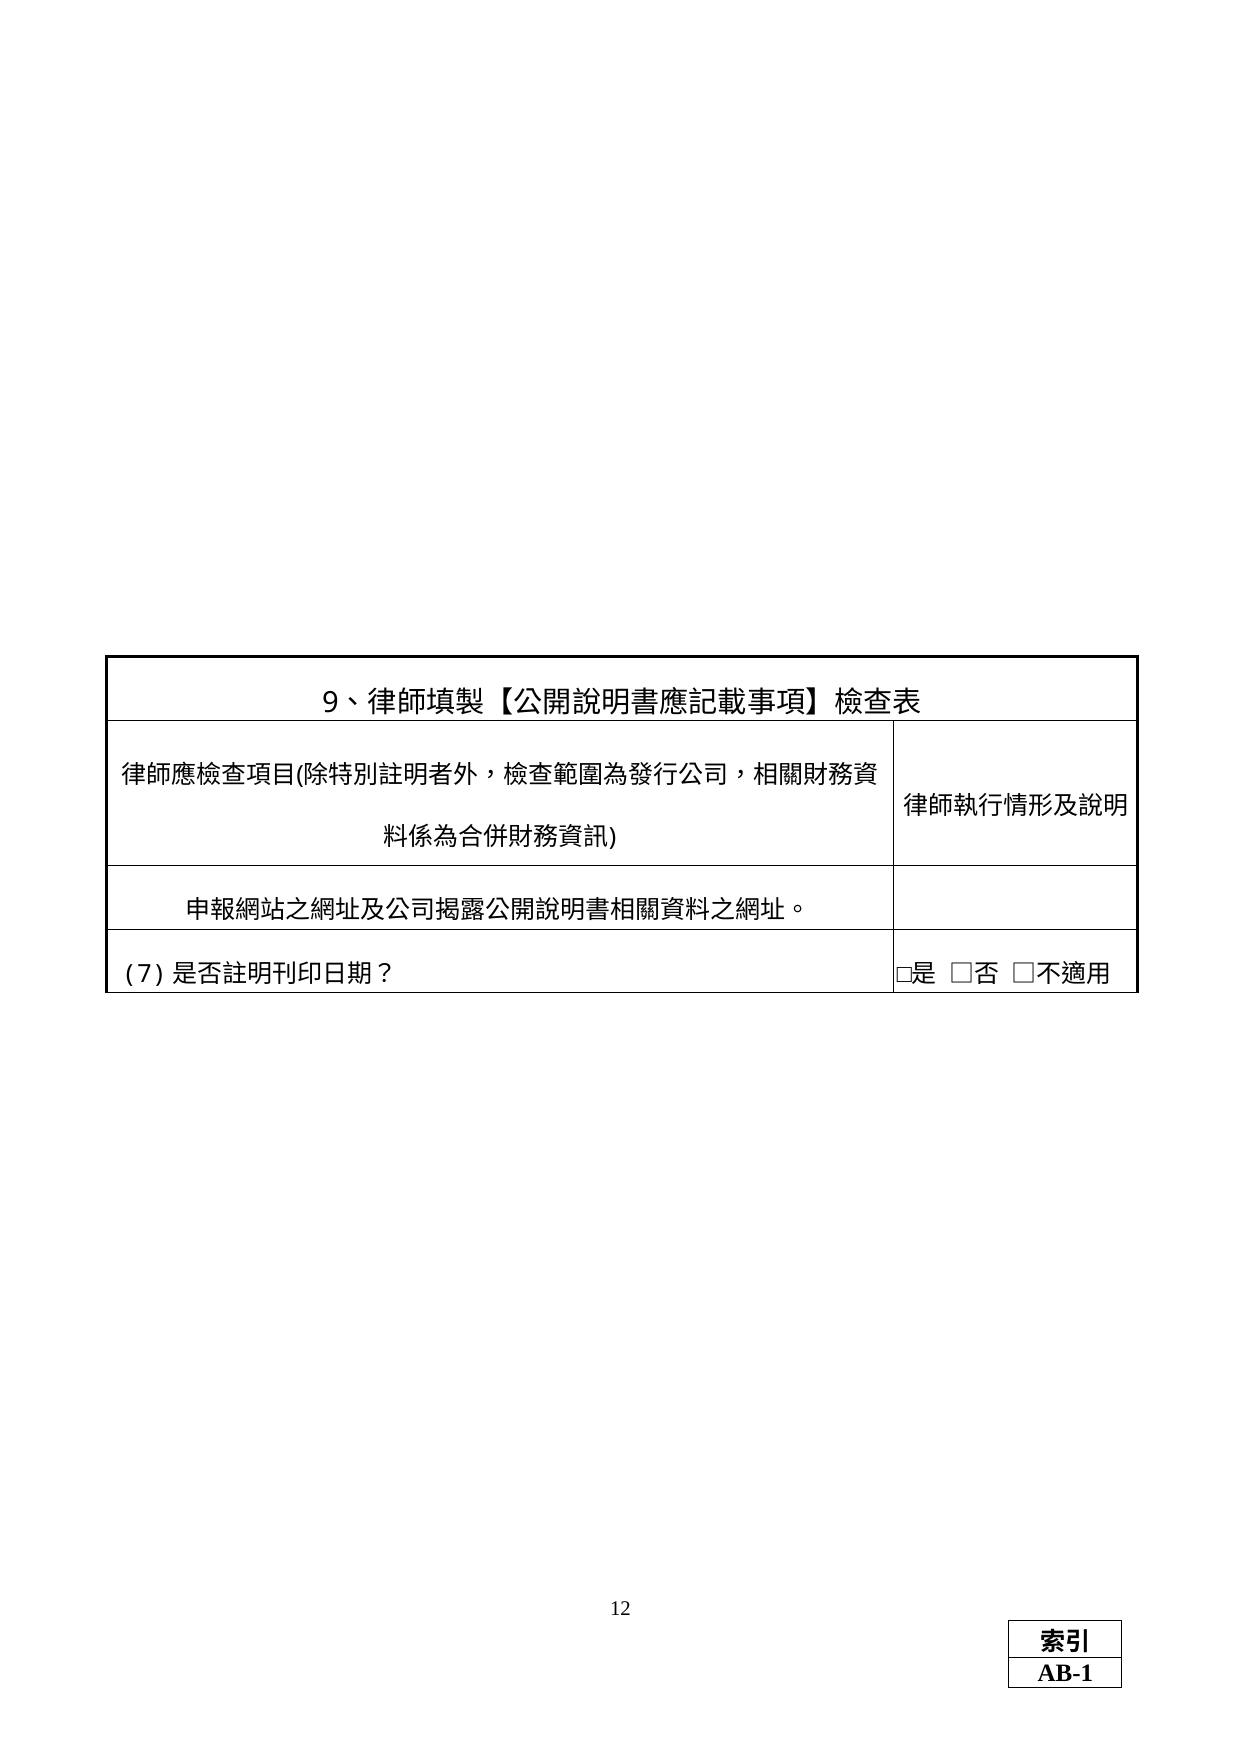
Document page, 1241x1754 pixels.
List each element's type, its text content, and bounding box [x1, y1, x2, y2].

table_cell 是否以顯著方式刊印下列文字： 有價證券之生效，不得藉以作為證實申報事項或保證證券價值之宣傳。 本公開說明書之內容如有虛偽或隱匿之情事者，應由發行人及其負責人與其他曾在公開說明書上簽名或蓋章者依法負責。 投資人投資前應至金融監督管理委員會指定之資訊申報網站詳閱本公開說明書之內容，並應注意本公司之風險事項（並註明參閱本文之頁次）。 查詢本公開說明書之網址，包括金融監督管理委員會指定之資訊申報網站之網址及公司揭露公開說明書相關資料之網址。 [108, 866, 893, 929]
table_cell [894, 866, 1136, 929]
table_header 9、律師填製【公開說明書應記載事項】檢查表 [108, 658, 1136, 720]
table_cell □是 □否 □不適用 [894, 930, 1136, 992]
table_cell 是否註明刊印日期？ [108, 930, 893, 992]
table_cell 律師應檢查項目(除特別註明者外，檢查範圍為發行公司，相關財務資料係為合併財務資訊) [108, 721, 893, 865]
table_cell 律師執行情形及說明 [894, 721, 1136, 865]
